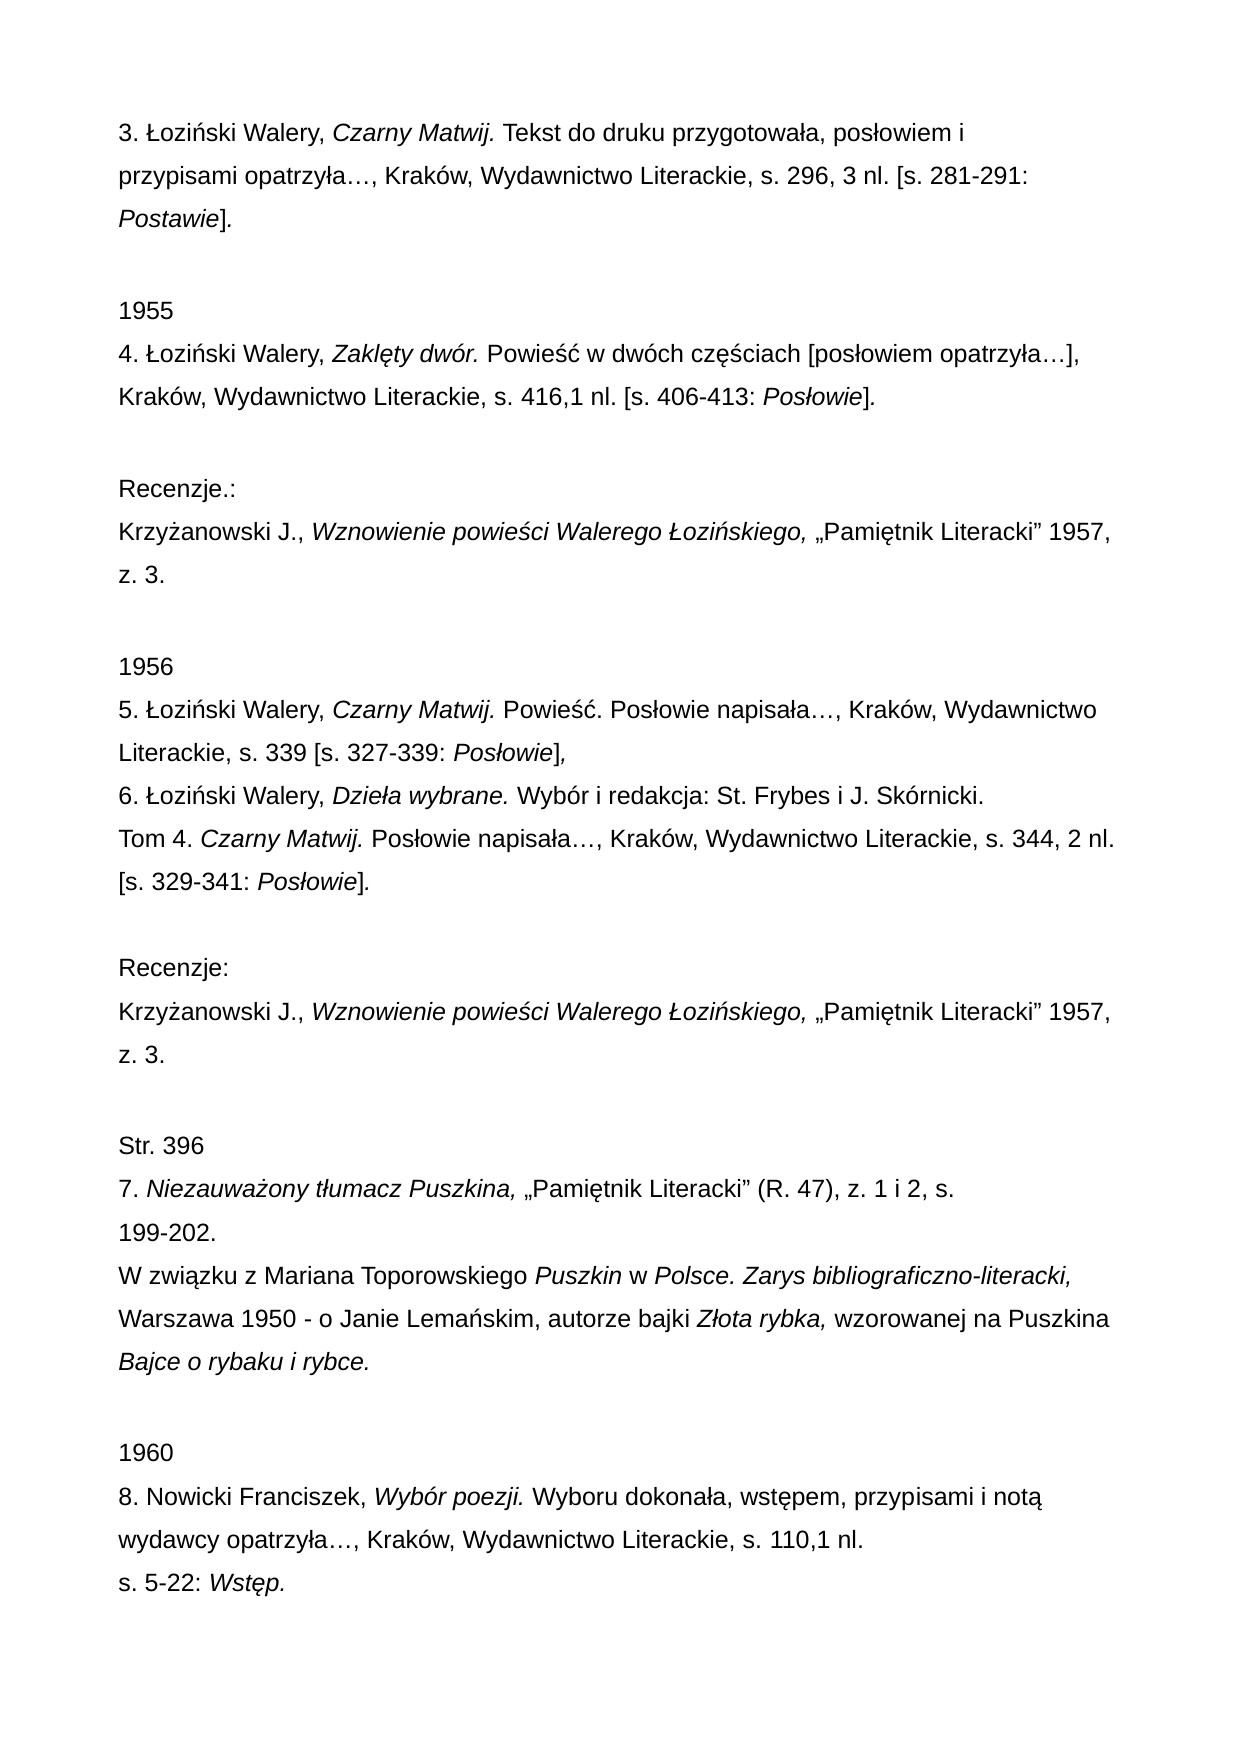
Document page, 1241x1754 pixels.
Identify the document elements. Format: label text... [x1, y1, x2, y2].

text s. 5-22: Wstęp. [118, 1568, 1122, 1597]
text Krzyżanowski J., Wznowienie powieści Walerego Łozińskiego, „Pamiętnik Literacki” 1957, z. 3. [118, 517, 1122, 589]
text 7. Niezauważony tłumacz Puszkina, „Pamiętnik Literacki” (R. 47), z. 1 i 2, s. [118, 1174, 1122, 1203]
text 6. Łoziński Walery, Dzieła wybrane. Wybór i redakcja: St. Frybes i J. Skórnicki. [118, 781, 1122, 810]
text 1955 [118, 296, 1122, 325]
text Krzyżanowski J., Wznowienie powieści Walerego Łozińskiego, „Pamiętnik Literacki” 1957, z. 3. [118, 997, 1122, 1068]
text 1956 [118, 652, 1122, 680]
text 199-202. [118, 1217, 1122, 1246]
text Tom 4. Czarny Matwij. Posłowie napisała…, Kraków, Wydawnictwo Literackie, s. 344, 2 nl. [s. 329-341: Posłowie]. [118, 824, 1122, 896]
text przypisami opatrzyła…, Kraków, Wydawnictwo Literackie, s. 296, 3 nl. [s. 281-291: Postawie]. [118, 161, 1122, 233]
text 8. Nowicki Franciszek, Wybór poezji. Wyboru dokonała, wstępem, przypisami i notą wydawcy opatrzyła…, Kraków, Wydawnictwo Literackie, s. 110,1 nl. [118, 1482, 1122, 1553]
text Str. 396 [118, 1131, 1122, 1160]
text Recenzje: [118, 953, 1122, 982]
text W związku z Mariana Toporowskiego Puszkin w Polsce. Zarys bibliograficzno-literacki, Warszawa 1950 - o Janie Lemańskim, autorze bajki Złota rybka, wzorowanej na Puszkina Bajce o rybaku i rybce. [118, 1261, 1122, 1376]
text Recenzje.: [118, 474, 1122, 502]
text 4. Łoziński Walery, Zaklęty dwór. Powieść w dwóch częściach [posłowiem opatrzyła…], Kraków, Wydawnictwo Literackie, s. 416,1 nl. [s. 406-413: Posłowie]. [118, 339, 1122, 411]
text 1960 [118, 1438, 1122, 1467]
text 5. Łoziński Walery, Czarny Matwij. Powieść. Posłowie napisała…, Kraków, Wydawnictwo Literackie, s. 339 [s. 327-339: Posłowie], [118, 695, 1122, 767]
text 3. Łoziński Walery, Czarny Matwij. Tekst do druku przygotowała, posłowiem i [118, 118, 1122, 147]
